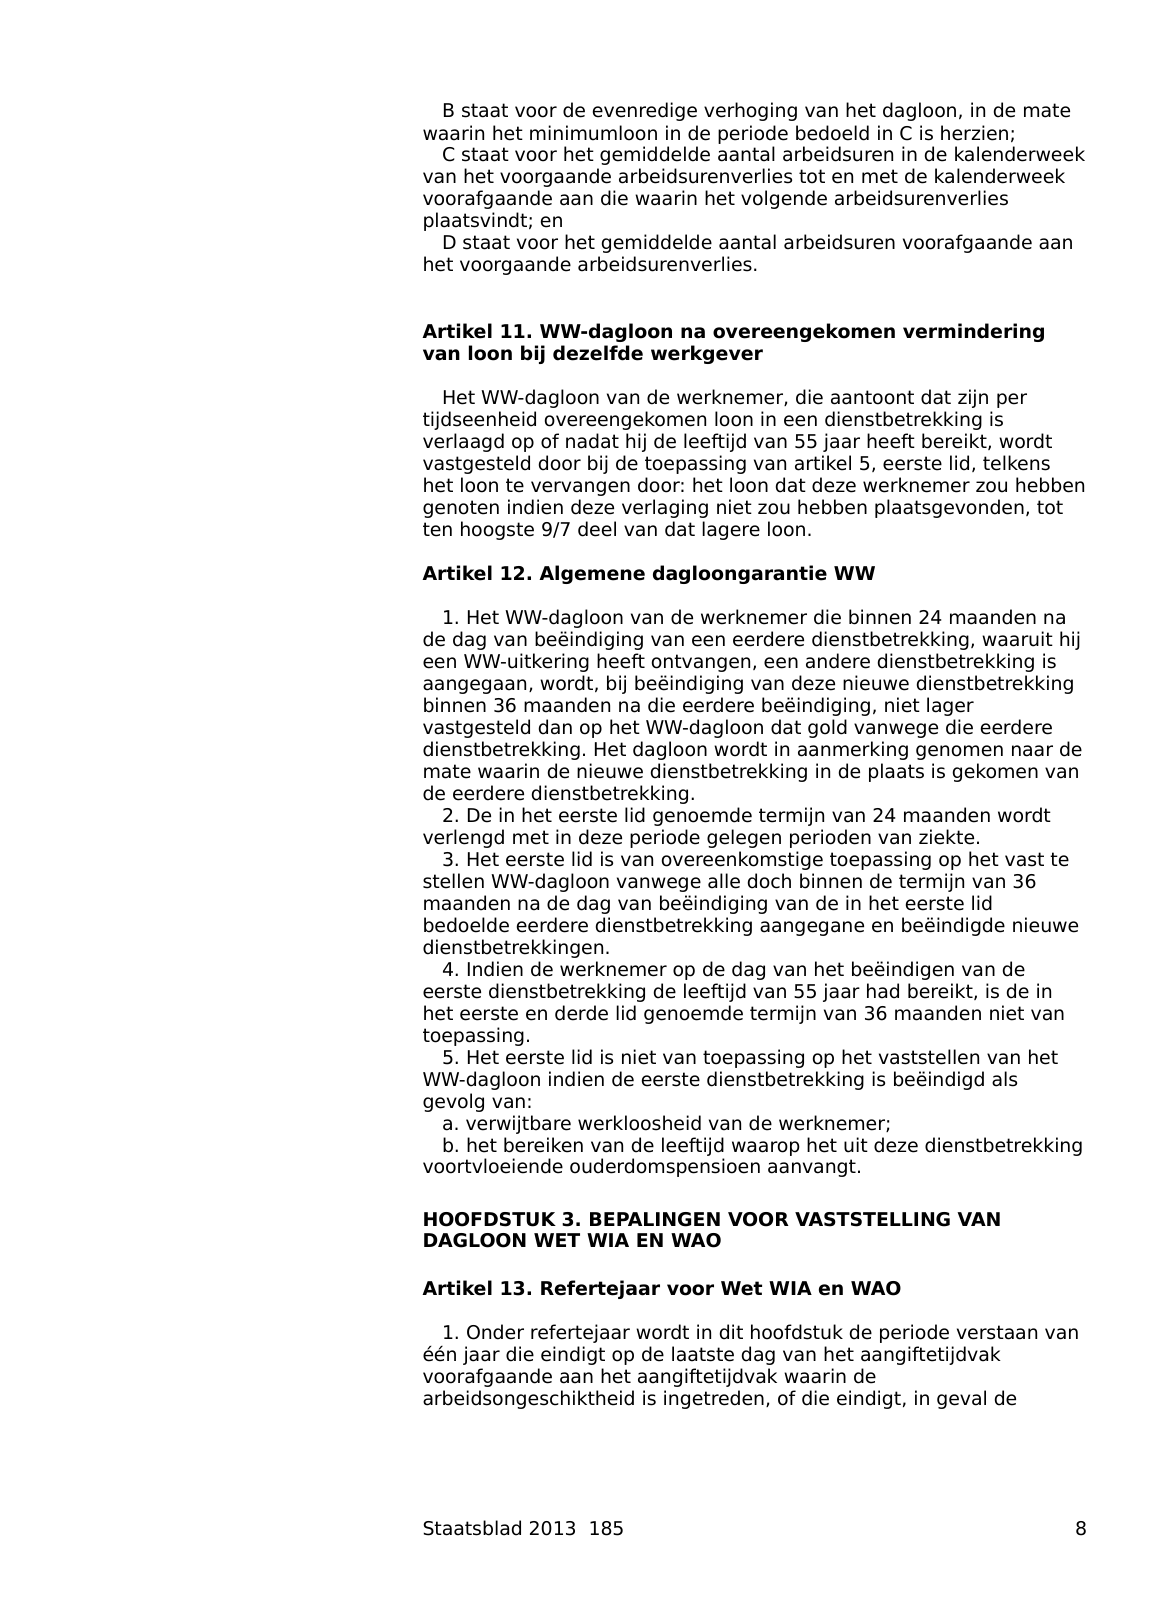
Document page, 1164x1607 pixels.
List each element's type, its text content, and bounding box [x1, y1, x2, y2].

text 1. Het WW-dagloon van de werknemer die binnen 24 maanden na de dag van beëindiging van een eerdere dienstbetrekking, waaruit hij een WW-uitkering heeft ontvangen, een andere dienstbetrekking is aangegaan, wordt, bij beëindiging van deze nieuwe dienstbetrekking binnen 36 maanden na die eerdere beëindiging, niet lager vastgesteld dan op het WW-dagloon dat gold vanwege die eerdere dienstbetrekking. Het dagloon wordt in aanmerking genomen naar de mate waarin de nieuwe dienstbetrekking in de plaats is gekomen van de eerdere dienstbetrekking. [422, 607, 1087, 805]
text 3. Het eerste lid is van overeenkomstige toepassing op het vast te stellen WW-dagloon vanwege alle doch binnen de termijn van 36 maanden na de dag van beëindiging van de in het eerste lid bedoelde eerdere dienstbetrekking aangegane en beëindigde nieuwe dienstbetrekkingen. [422, 849, 1087, 959]
text 1. Onder refertejaar wordt in dit hoofdstuk de periode verstaan van één jaar die eindigt op de laatste dag van het aangiftetijdvak voorafgaande aan het aangiftetijdvak waarin de arbeidsongeschiktheid is ingetreden, of die eindigt, in geval de [422, 1322, 1087, 1409]
text 2. De in het eerste lid genoemde termijn van 24 maanden wordt verlengd met in deze periode gelegen perioden van ziekte. [422, 805, 1087, 849]
text 4. Indien de werknemer op de dag van het beëindigen van de eerste dienstbetrekking de leeftijd van 55 jaar had bereikt, is de in het eerste en derde lid genoemde termijn van 36 maanden niet van toepassing. [422, 959, 1087, 1047]
subtitle Artikel 11. WW-dagloon na overeengekomen vermindering van loon bij dezelfde werkgever [422, 321, 1087, 364]
text Het WW-dagloon van de werknemer, die aantoont dat zijn per tijdseenheid overeengekomen loon in een dienstbetrekking is verlaagd op of nadat hij de leeftijd van 55 jaar heeft bereikt, wordt vastgesteld door bij de toepassing van artikel 5, eerste lid, telkens het loon te vervangen door: het loon dat deze werknemer zou hebben genoten indien deze verlaging niet zou hebben plaatsgevonden, tot ten hoogste 9/7 deel van dat lagere loon. [422, 387, 1087, 541]
text b. het bereiken van de leeftijd waarop het uit deze dienstbetrekking voortvloeiende ouderdomspensioen aanvangt. [422, 1134, 1087, 1178]
subtitle Artikel 13. Refertejaar voor Wet WIA en WAO [422, 1277, 1087, 1299]
text 5. Het eerste lid is niet van toepassing op het vaststellen van het WW-dagloon indien de eerste dienstbetrekking is beëindigd als gevolg van: [422, 1047, 1087, 1112]
text D staat voor het gemiddelde aantal arbeidsuren voorafgaande aan het voorgaande arbeidsurenverlies. [422, 232, 1087, 276]
text C staat voor het gemiddelde aantal arbeidsuren in de kalenderweek van het voorgaande arbeidsurenverlies tot en met de kalenderweek voorafgaande aan die waarin het volgende arbeidsurenverlies plaatsvindt; en [422, 144, 1087, 232]
subtitle Artikel 12. Algemene dagloongarantie WW [422, 563, 1087, 585]
text a. verwijtbare werkloosheid van de werknemer; [422, 1112, 1087, 1134]
text B staat voor de evenredige verhoging van het dagloon, in de mate waarin het minimumloon in de periode bedoeld in C is herzien; [422, 100, 1087, 144]
subtitle HOOFDSTUK 3. BEPALINGEN VOOR VASTSTELLING VAN DAGLOON WET WIA EN WAO [422, 1208, 1087, 1252]
